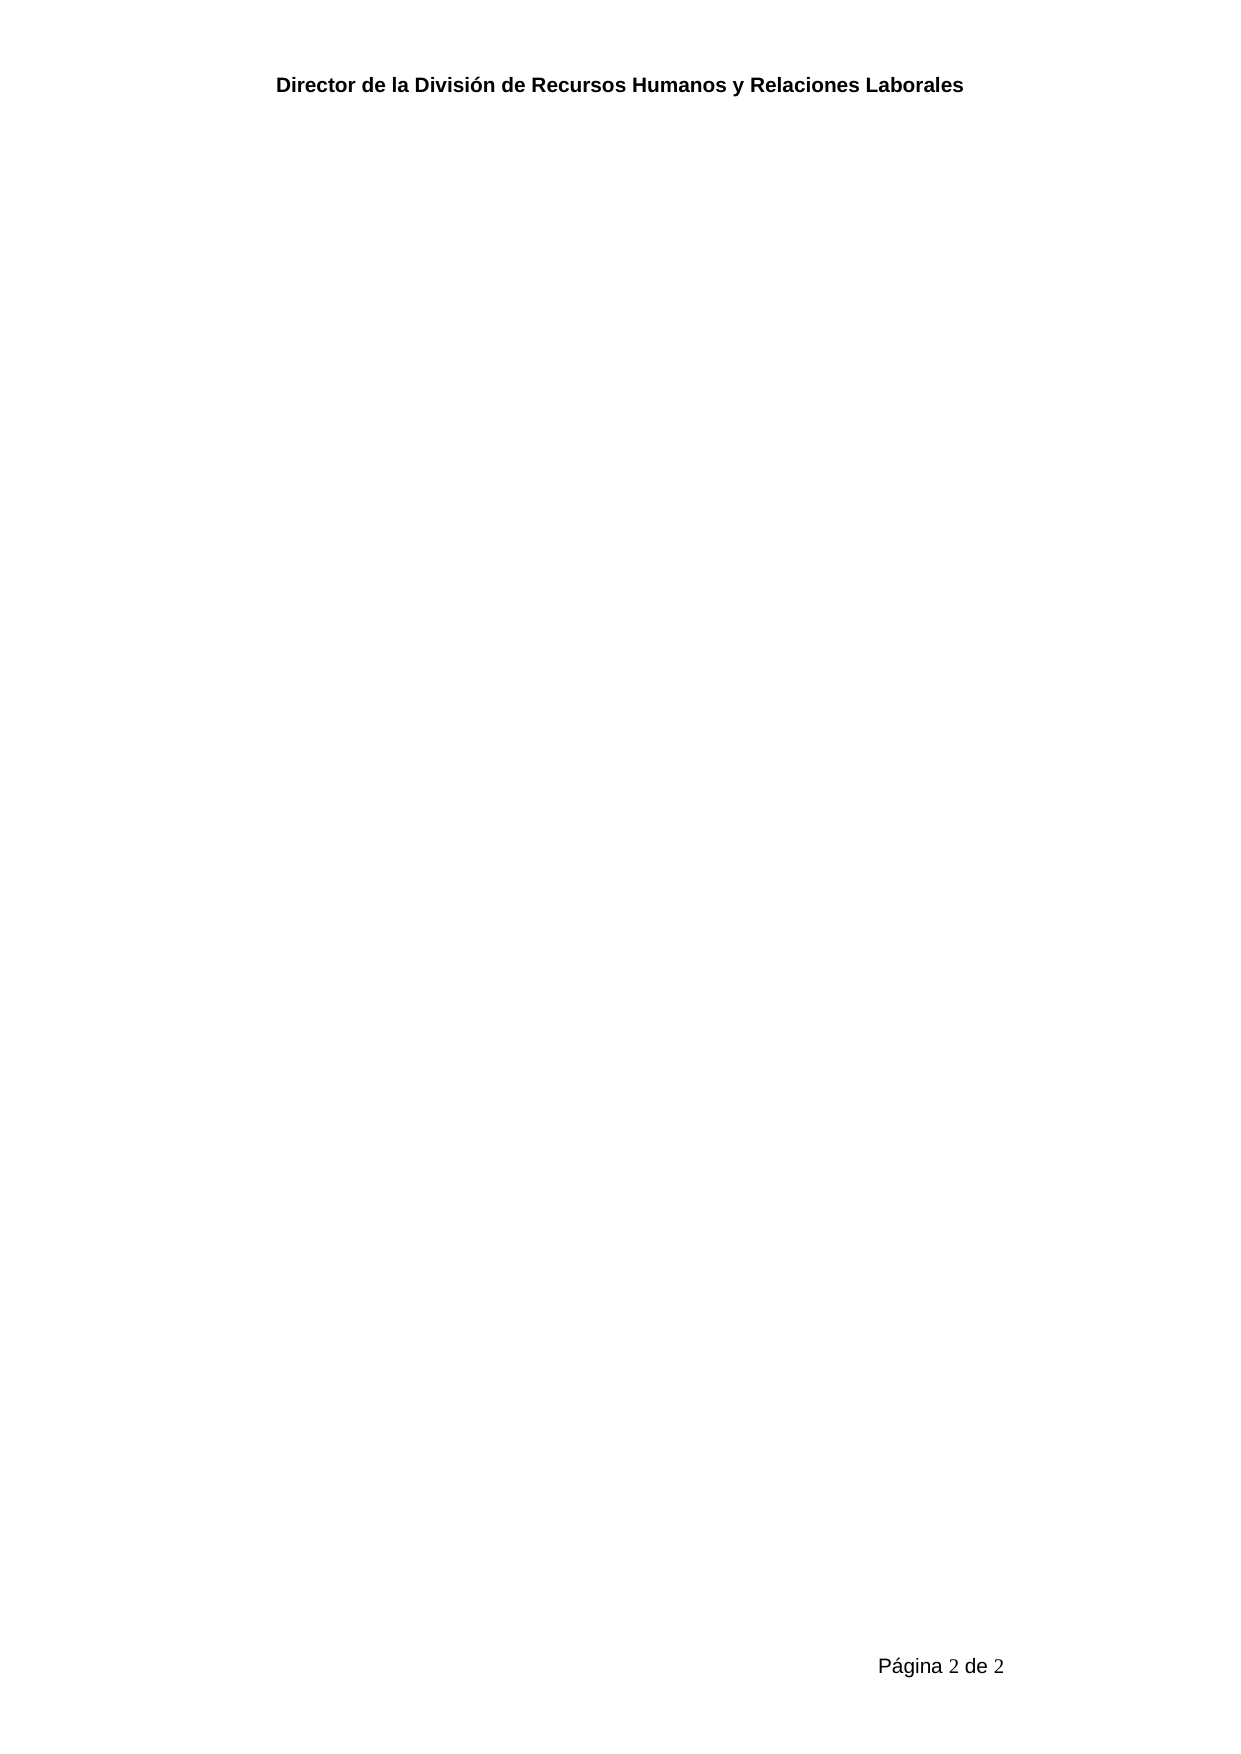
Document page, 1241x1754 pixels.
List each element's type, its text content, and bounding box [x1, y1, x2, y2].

text Director de la División de Recursos Humanos y Relaciones Laborales [118, 75, 1122, 97]
